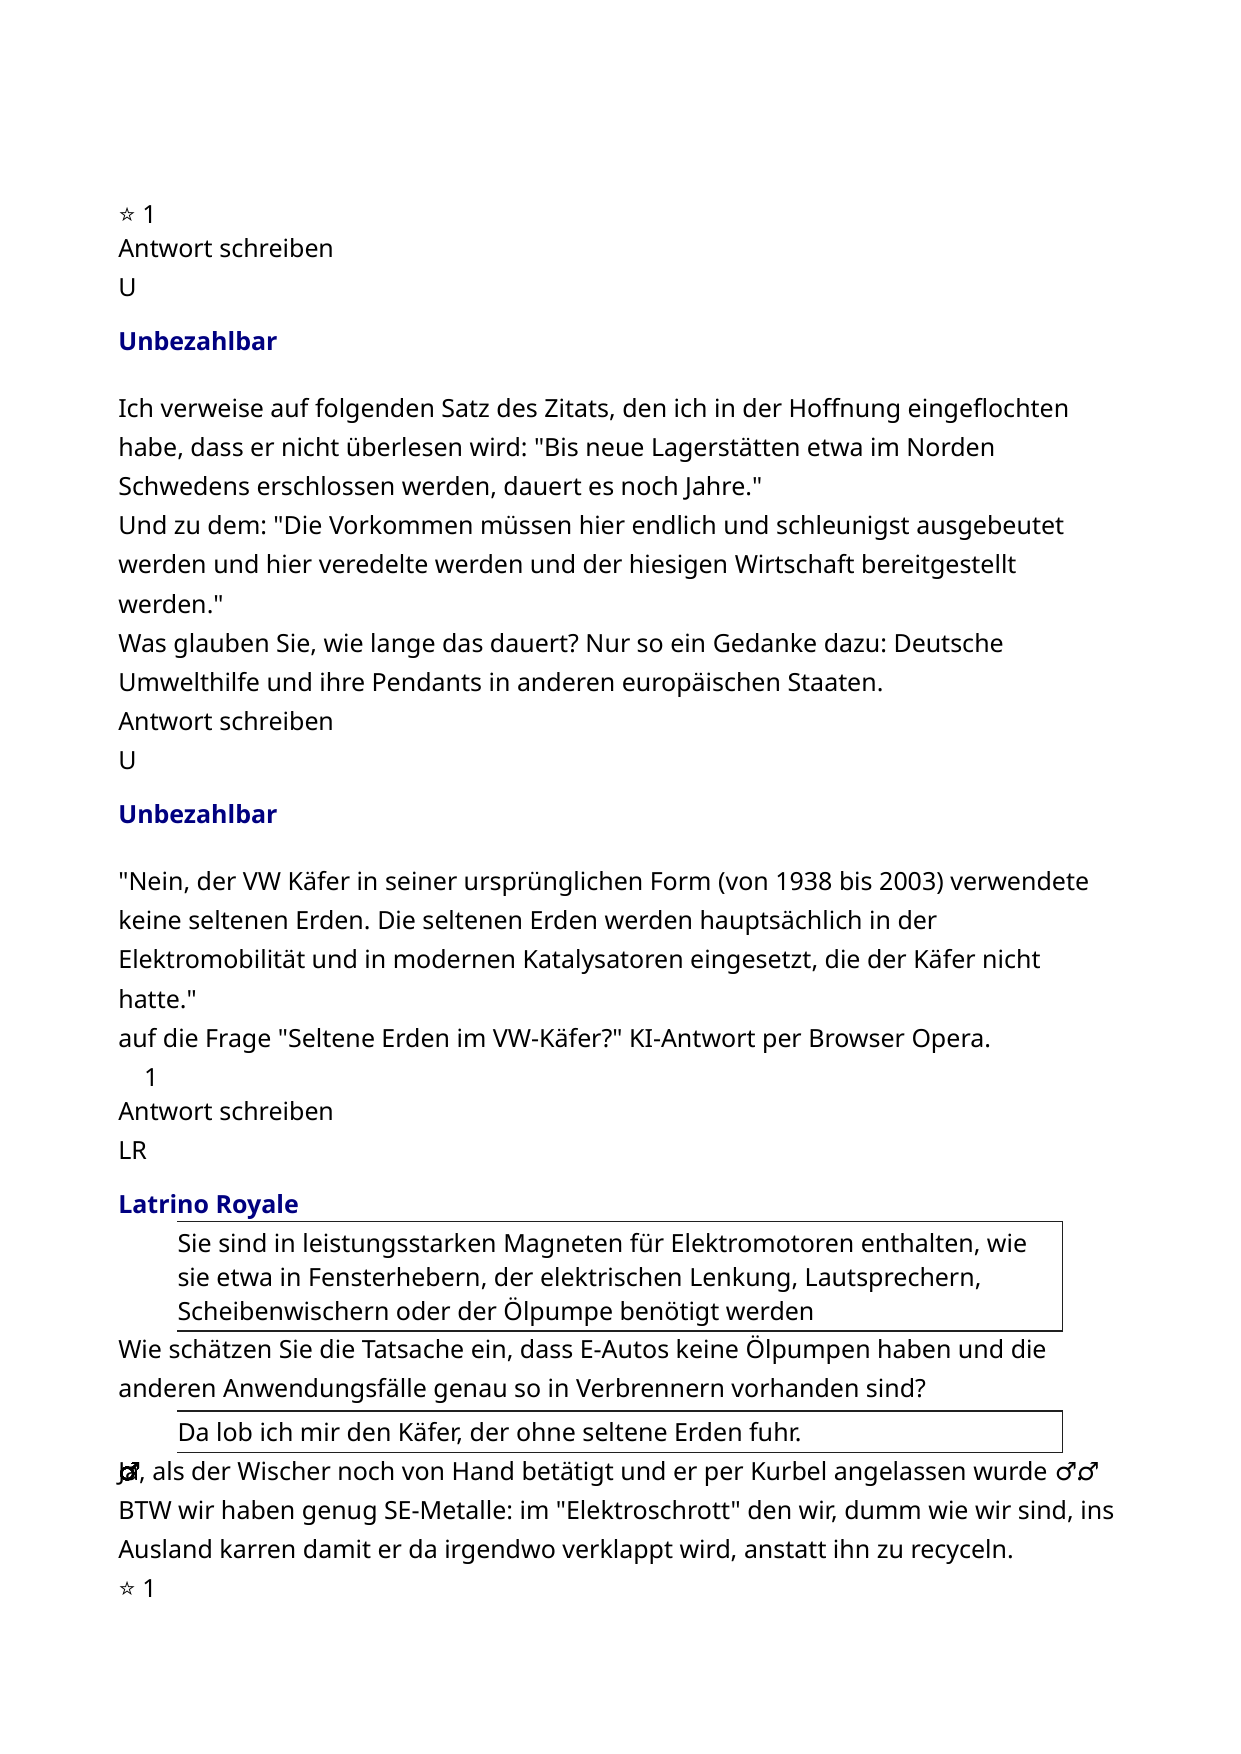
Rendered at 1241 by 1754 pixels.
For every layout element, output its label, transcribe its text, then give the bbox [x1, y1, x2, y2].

text Was glauben Sie, wie lange das dauert? Nur so ein Gedanke dazu: Deutsche Umwelthilfe und ihre Pendants in anderen europäischen Staaten. [118, 626, 1122, 699]
text Da lob ich mir den Käfer, der ohne seltene Erden fuhr. [177, 1412, 1062, 1452]
text U [118, 743, 1122, 777]
text Und zu dem: "Die Vorkommen müssen hier endlich und schleunigst ausgebeutet werden und hier veredelte werden und der hiesigen Wirtschaft bereitgestellt werden." [118, 508, 1122, 620]
text BTW wir haben genug SE-Metalle: im "Elektroschrott" den wir, dumm wie wir sind, ins Ausland karren damit er da irgendwo verklappt wird, anstatt ihn zu recyceln. [118, 1492, 1122, 1566]
text auf die Frage "Seltene Erden im VW-Käfer?" KI-Antwort per Browser Opera. [118, 1021, 1122, 1054]
text 🤨 1 [118, 1060, 1122, 1094]
text Ich verweise auf folgenden Satz des Zitats, den ich in der Hoffnung eingeflochten habe, dass er nicht überlesen wird: "Bis neue Lagerstätten etwa im Norden Schwedens erschlossen werden, dauert es noch Jahre." [118, 391, 1122, 503]
subtitle Unbezahlbar [118, 797, 1122, 831]
text Wie schätzen Sie die Tatsache ein, dass E-Autos keine Ölpumpen haben und die anderen Anwendungsfälle genau so in Verbrennern vorhanden sind? [118, 1332, 1122, 1405]
text U [118, 270, 1122, 304]
text https://investingnews.com/daily/resource-investing/critical-metals-investing/rare-earth-investing/rare-earth-metal-production/ [118, 118, 1122, 191]
subtitle Latrino Royale [118, 1187, 1122, 1221]
text Antwort schreiben [118, 231, 1122, 264]
text Antwort schreiben [118, 1094, 1122, 1128]
text ⭐️ 1 [118, 1571, 1122, 1605]
text LR [118, 1133, 1122, 1167]
text Antwort schreiben [118, 704, 1122, 738]
text Sie sind in leistungsstarken Magneten für Elektromotoren enthalten, wie sie etwa in Fensterhebern, der elektrischen Lenkung, Lautsprechern, Scheibenwischern oder der Ölpumpe benötigt werden [177, 1222, 1062, 1330]
text ⭐️ 1 [118, 196, 1122, 231]
text "Nein, der VW Käfer in seiner ursprünglichen Form (von 1938 bis 2003) verwendete keine seltenen Erden. Die seltenen Erden werden hauptsächlich in der Elektromobilität und in modernen Katalysatoren eingesetzt, die der Käfer nicht hatte." [118, 864, 1122, 1015]
text Ja, als der Wischer noch von Hand betätigt und er per Kurbel angelassen wurde 🤦‍♂️. [118, 1453, 1122, 1487]
subtitle Unbezahlbar [118, 323, 1122, 357]
